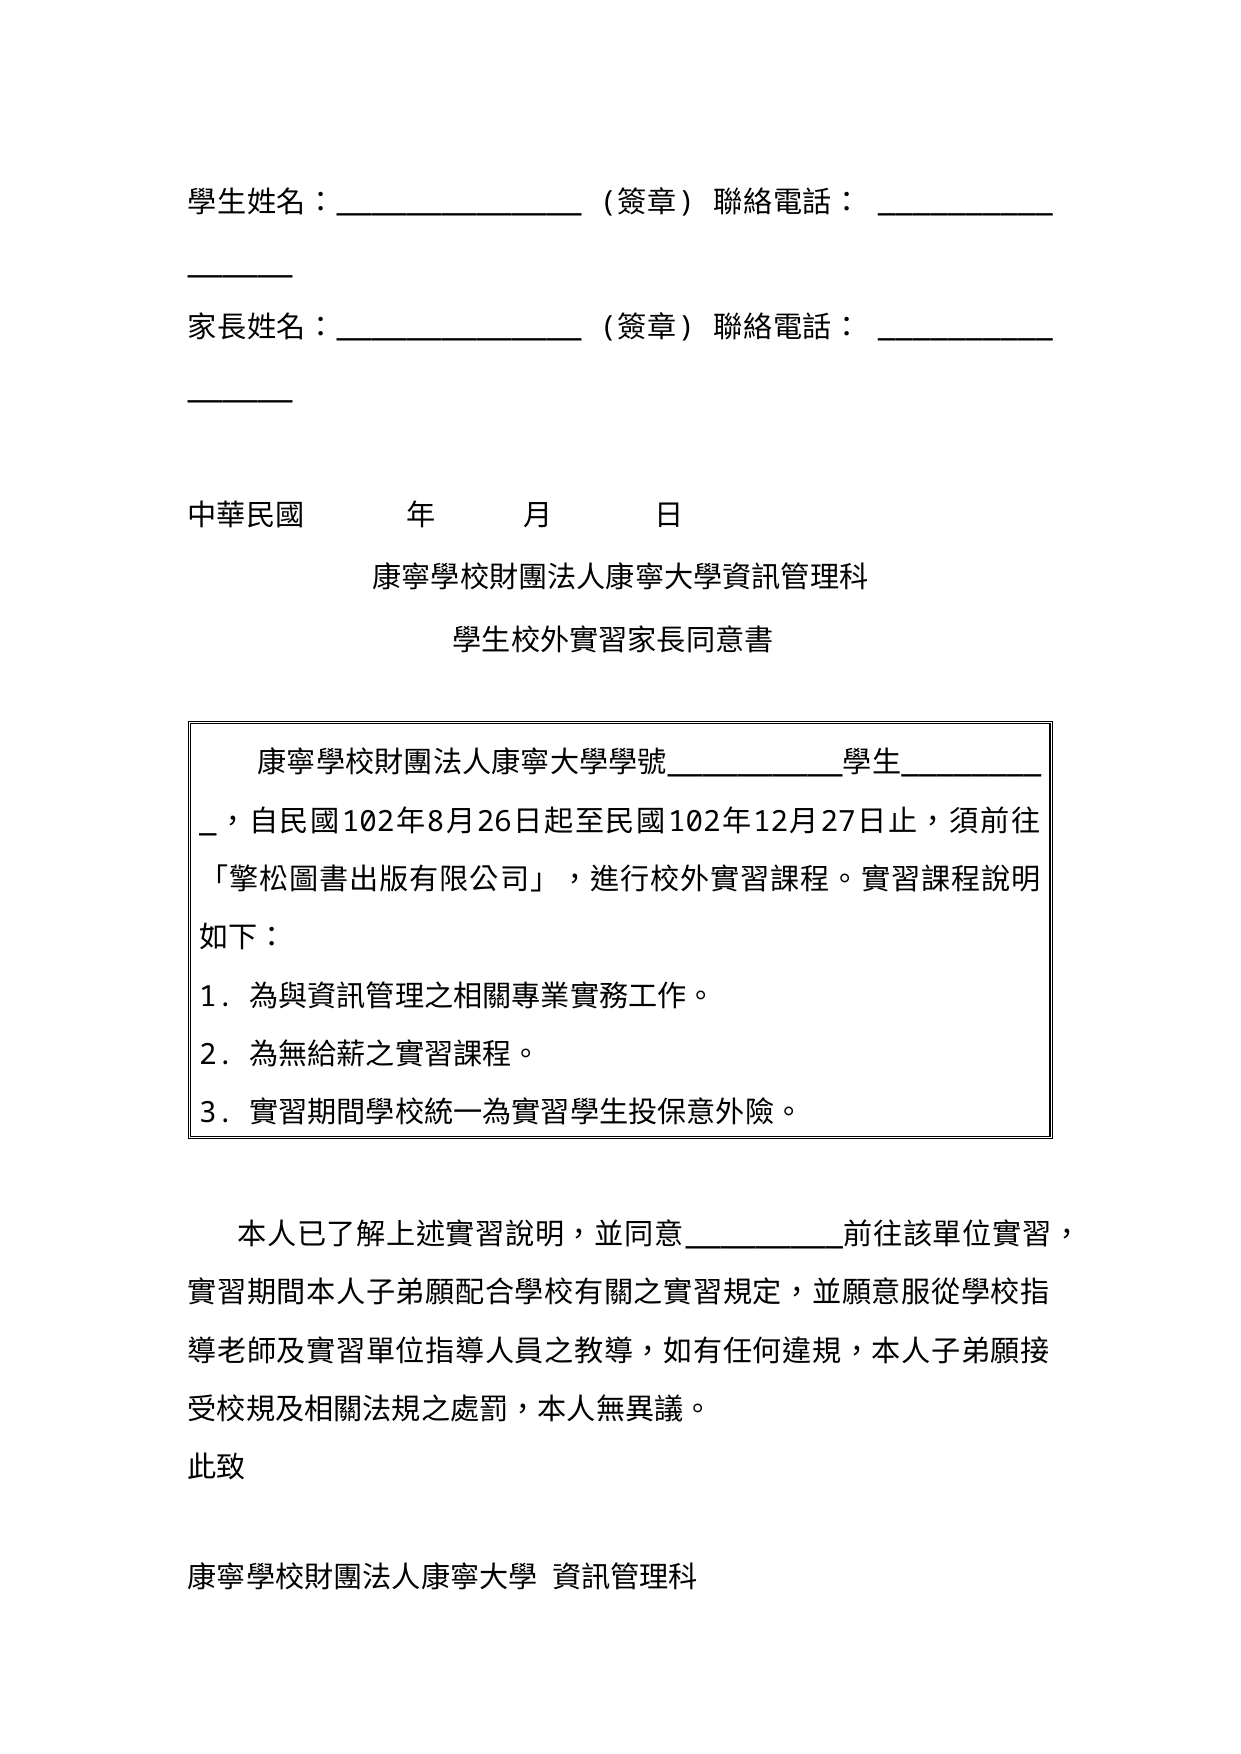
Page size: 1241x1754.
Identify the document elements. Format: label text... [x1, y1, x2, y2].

text 此致 [187, 1431, 1053, 1489]
text 本人已了解上述實習說明，並同意_________前往該單位實習，實習期間本人子弟願配合學校有關之實習規定，並願意服從學校指導老師及實習單位指導人員之教導，如有任何違規，本人子弟願接受校規及相關法規之處罰，本人無異議。 [187, 1198, 1053, 1431]
text 康寧學校財團法人康寧大學資訊管理科 [187, 533, 1053, 596]
text 康寧學校財團法人康寧大學學號__________學生_________，自民國102年8月26日起至民國102年12月27日止，須前往「擎松圖書出版有限公司」，進行校外實習課程。實習課程說明如下： [191, 724, 1049, 954]
text 學生校外實習家長同意書 [187, 596, 1053, 658]
text 康寧學校財團法人康寧大學 資訊管理科 [187, 1533, 1053, 1596]
text 中華民國 年 月 日 [187, 471, 1053, 533]
text 家長姓名：______________ (簽章) 聯絡電話： ________________ [187, 283, 1053, 408]
list 實習期間學校統一為實習學生投保意外險。 [191, 1071, 1049, 1136]
list 為無給薪之實習課程。 [191, 1012, 1049, 1071]
list 為與資訊管理之相關專業實務工作。 [191, 954, 1049, 1012]
text 學生姓名：______________ (簽章) 聯絡電話： ________________ [187, 158, 1053, 283]
